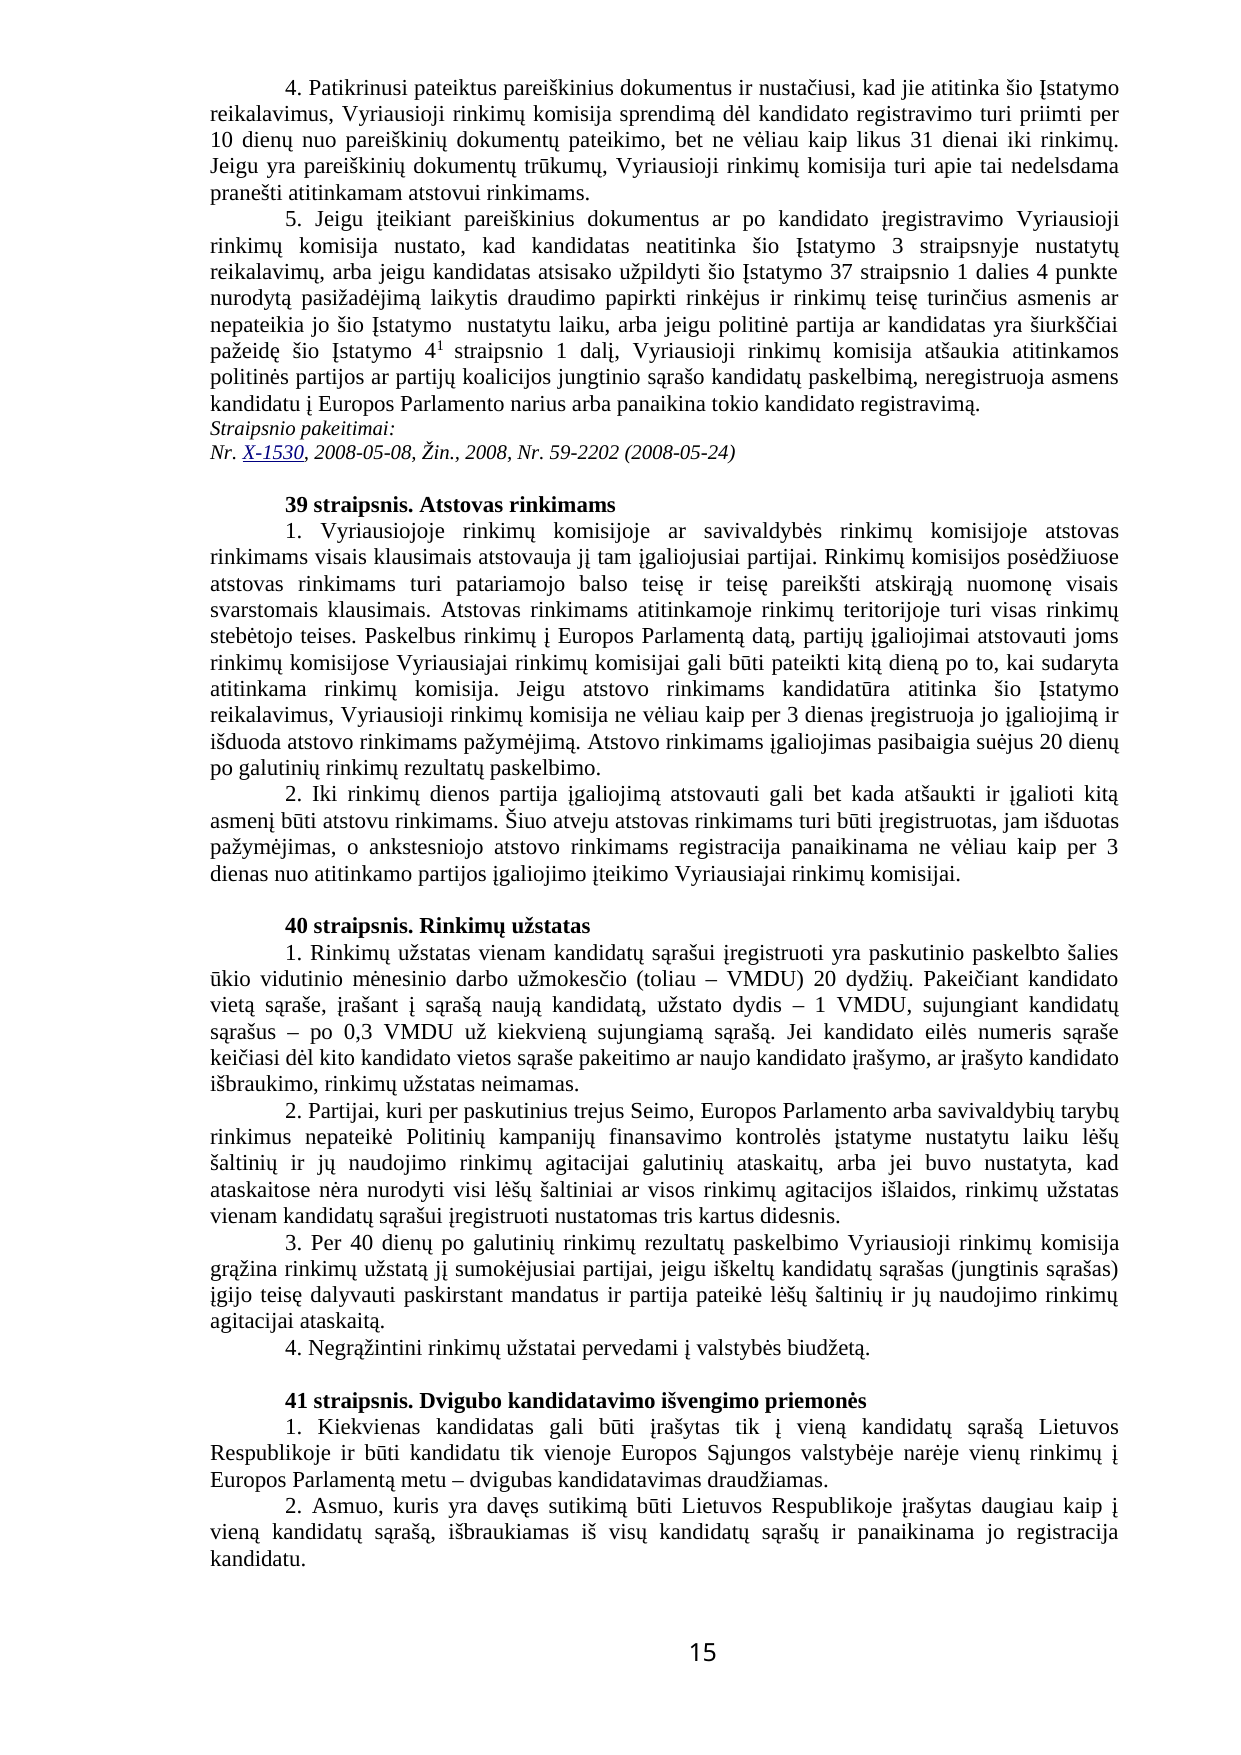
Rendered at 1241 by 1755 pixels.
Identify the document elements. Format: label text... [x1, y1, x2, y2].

text 1. Kiekvienas kandidatas gali būti įrašytas tik į vieną kandidatų sąrašą Lietuvos Respublikoje ir būti kandidatu tik vienoje Europos Sąjungos valstybėje narėje vienų rinkimų į Europos Parlamentą metu – dvigubas kandidatavimas draudžiamas. [210, 1413, 1120, 1492]
text 39 straipsnis. Atstovas rinkimams [210, 491, 1120, 517]
text 40 straipsnis. Rinkimų užstatas [210, 912, 1120, 939]
text 1. Vyriausiojoje rinkimų komisijoje ar savivaldybės rinkimų komisijoje atstovas rinkimams visais klausimais atstovauja jį tam įgaliojusiai partijai. Rinkimų komisijos posėdžiuose atstovas rinkimams turi patariamojo balso teisę ir teisę pareikšti atskirąją nuomonę visais svarstomais klausimais. Atstovas rinkimams atitinkamoje rinkimų teritorijoje turi visas rinkimų stebėtojo teises. Paskelbus rinkimų į Europos Parlamentą datą, partijų įgaliojimai atstovauti joms rinkimų komisijose Vyriausiajai rinkimų komisijai gali būti pateikti kitą dieną po to, kai sudaryta atitinkama rinkimų komisija. Jeigu atstovo rinkimams kandidatūra atitinka šio Įstatymo reikalavimus, Vyriausioji rinkimų komisija ne vėliau kaip per 3 dienas įregistruoja jo įgaliojimą ir išduoda atstovo rinkimams pažymėjimą. Atstovo rinkimams įgaliojimas pasibaigia suėjus 20 dienų po galutinių rinkimų rezultatų paskelbimo. [210, 517, 1120, 781]
text 2. Iki rinkimų dienos partija įgaliojimą atstovauti gali bet kada atšaukti ir įgalioti kitą asmenį būti atstovu rinkimams. Šiuo atveju atstovas rinkimams turi būti įregistruotas, jam išduotas pažymėjimas, o ankstesniojo atstovo rinkimams registracija panaikinama ne vėliau kaip per 3 dienas nuo atitinkamo partijos įgaliojimo įteikimo Vyriausiajai rinkimų komisijai. [210, 781, 1120, 886]
text 41 straipsnis. Dvigubo kandidatavimo išvengimo priemonės [210, 1387, 1120, 1413]
text Nr. X-1530, 2008-05-08, Žin., 2008, Nr. 59-2202 (2008-05-24) [210, 440, 1120, 464]
text 5. Jeigu įteikiant pareiškinius dokumentus ar po kandidato įregistravimo Vyriausioji rinkimų komisija nustato, kad kandidatas neatitinka šio Įstatymo 3 straipsnyje nustatytų reikalavimų, arba jeigu kandidatas atsisako užpildyti šio Įstatymo 37 straipsnio 1 dalies 4 punkte nurodytą pasižadėjimą laikytis draudimo papirkti rinkėjus ir rinkimų teisę turinčius asmenis ar nepateikia jo šio Įstatymo nustatytu laiku, arba jeigu politinė partija ar kandidatas yra šiurkščiai pažeidę šio Įstatymo 41 straipsnio 1 dalį, Vyriausioji rinkimų komisija atšaukia atitinkamos politinės partijos ar partijų koalicijos jungtinio sąrašo kandidatų paskelbimą, neregistruoja asmens kandidatu į Europos Parlamento narius arba panaikina tokio kandidato registravimą. [210, 205, 1120, 416]
text 2. Partijai, kuri per paskutinius trejus Seimo, Europos Parlamento arba savivaldybių tarybų rinkimus nepateikė Politinių kampanijų finansavimo kontrolės įstatyme nustatytu laiku lėšų šaltinių ir jų naudojimo rinkimų agitacijai galutinių ataskaitų, arba jei buvo nustatyta, kad ataskaitose nėra nurodyti visi lėšų šaltiniai ar visos rinkimų agitacijos išlaidos, rinkimų užstatas vienam kandidatų sąrašui įregistruoti nustatomas tris kartus didesnis. [210, 1097, 1120, 1228]
text 3. Per 40 dienų po galutinių rinkimų rezultatų paskelbimo Vyriausioji rinkimų komisija grąžina rinkimų užstatą jį sumokėjusiai partijai, jeigu iškeltų kandidatų sąrašas (jungtinis sąrašas) įgijo teisę dalyvauti paskirstant mandatus ir partija pateikė lėšų šaltinių ir jų naudojimo rinkimų agitacijai ataskaitą. [210, 1228, 1120, 1334]
text 2. Asmuo, kuris yra davęs sutikimą būti Lietuvos Respublikoje įrašytas daugiau kaip į vieną kandidatų sąrašą, išbraukiamas iš visų kandidatų sąrašų ir panaikinama jo registracija kandidatu. [210, 1492, 1120, 1571]
text 1. Rinkimų užstatas vienam kandidatų sąrašui įregistruoti yra paskutinio paskelbto šalies ūkio vidutinio mėnesinio darbo užmokesčio (toliau – VMDU) 20 dydžių. Pakeičiant kandidato vietą sąraše, įrašant į sąrašą naują kandidatą, užstato dydis – 1 VMDU, sujungiant kandidatų sąrašus – po 0,3 VMDU už kiekvieną sujungiamą sąrašą. Jei kandidato eilės numeris sąraše keičiasi dėl kito kandidato vietos sąraše pakeitimo ar naujo kandidato įrašymo, ar įrašyto kandidato išbraukimo, rinkimų užstatas neimamas. [210, 939, 1120, 1097]
text 4. Patikrinusi pateiktus pareiškinius dokumentus ir nustačiusi, kad jie atitinka šio Įstatymo reikalavimus, Vyriausioji rinkimų komisija sprendimą dėl kandidato registravimo turi priimti per 10 dienų nuo pareiškinių dokumentų pateikimo, bet ne vėliau kaip likus 31 dienai iki rinkimų. Jeigu yra pareiškinių dokumentų trūkumų, Vyriausioji rinkimų komisija turi apie tai nedelsdama pranešti atitinkamam atstovui rinkimams. [210, 73, 1120, 205]
text 4. Negrąžintini rinkimų užstatai pervedami į valstybės biudžetą. [210, 1334, 1120, 1360]
text Straipsnio pakeitimai: [210, 416, 1120, 440]
